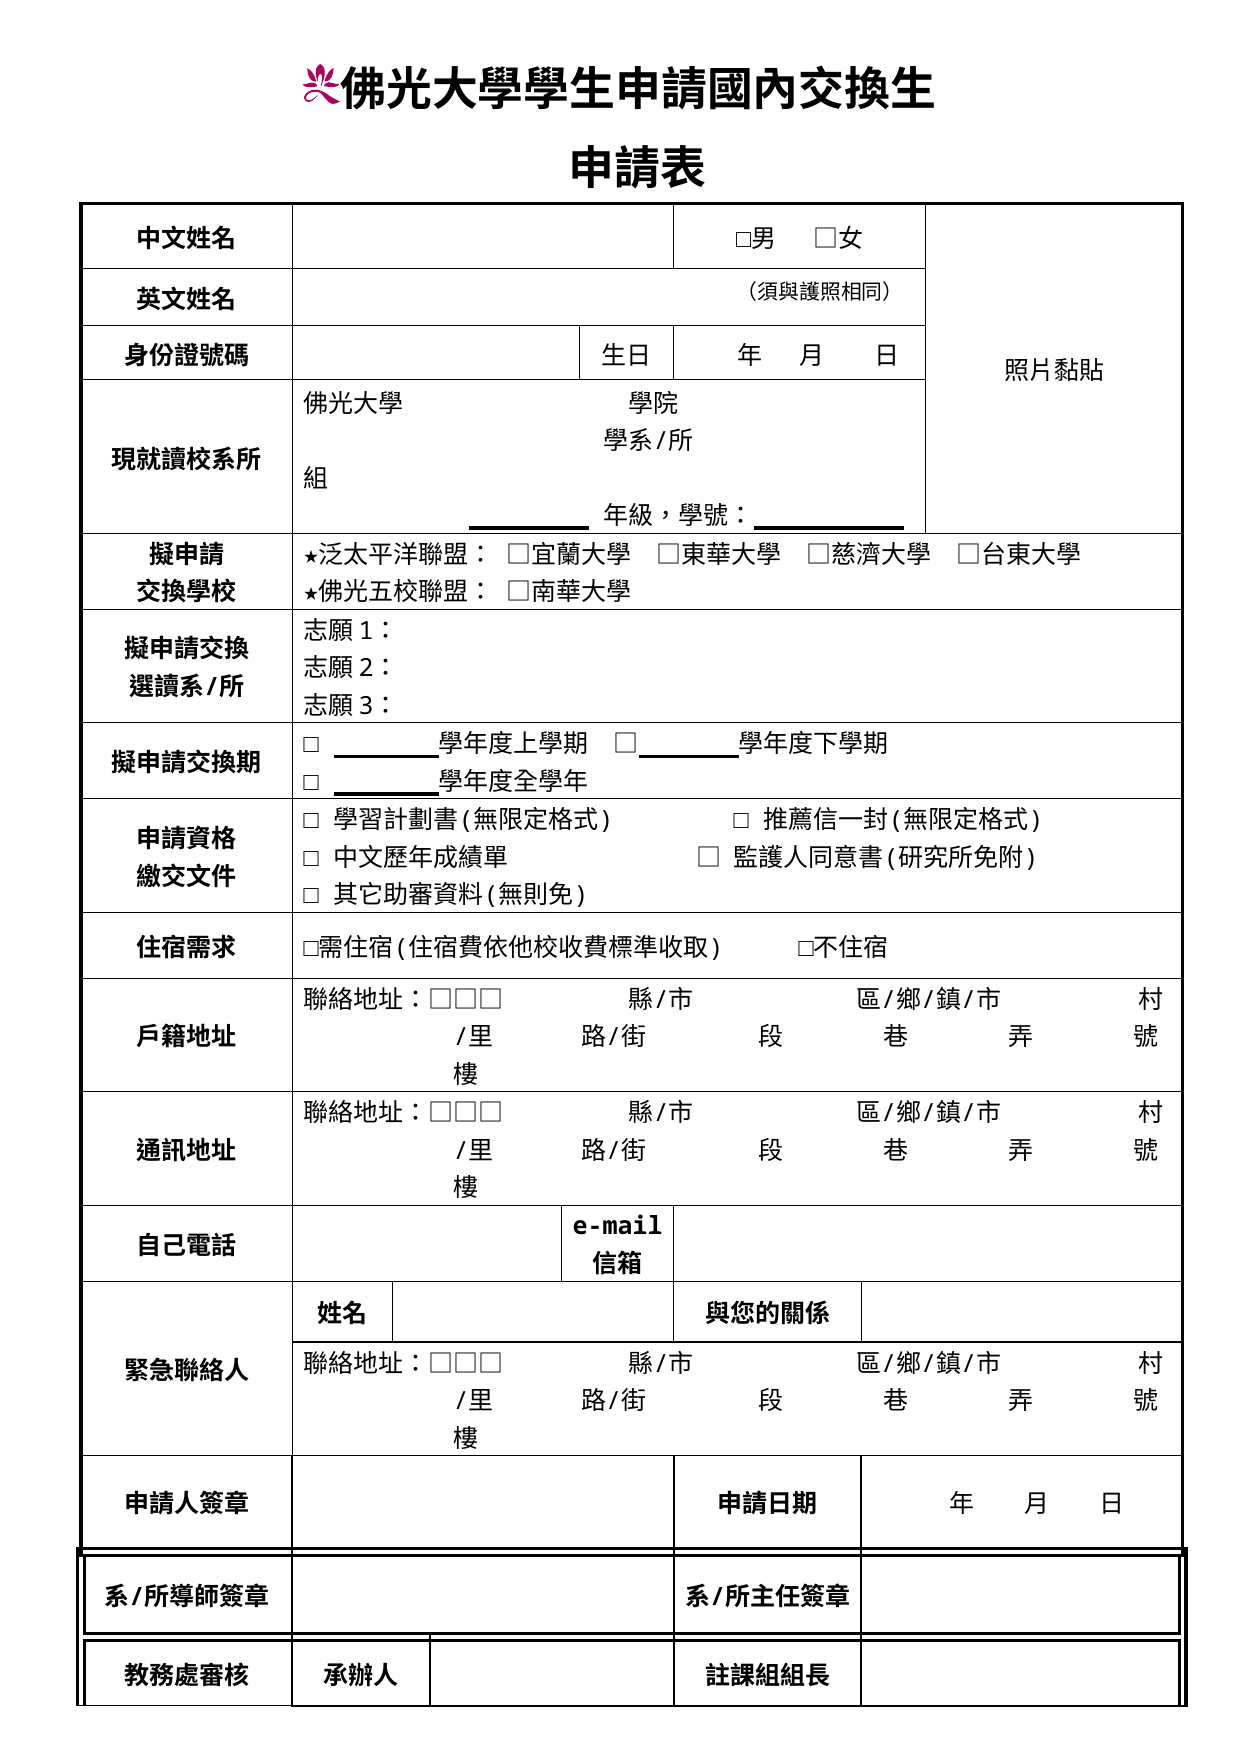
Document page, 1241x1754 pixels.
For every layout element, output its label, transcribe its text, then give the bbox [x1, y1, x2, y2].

table_cell 現就讀校系所 [83, 380, 292, 532]
table_cell 緊急聯絡人 [83, 1282, 292, 1455]
table_cell ★泛太平洋聯盟： □宜蘭大學 □東華大學 □慈濟大學 □台東大學 ★佛光五校聯盟： □南華大學 [293, 534, 1181, 608]
table_cell 住宿需求 [83, 913, 292, 978]
table_cell 系/所主任簽章 [675, 1557, 860, 1632]
table_header 中文姓名 [83, 205, 292, 268]
table_cell [675, 1635, 860, 1639]
table_cell 生日 [580, 326, 673, 379]
table_cell [862, 1642, 1178, 1705]
table_header □男 □女 [674, 205, 925, 268]
table_cell 志願1： 志願2： 志願3： [293, 610, 1181, 722]
table_cell [862, 1550, 1181, 1554]
table_cell [293, 1635, 429, 1639]
table_cell 年 月 日 [862, 1456, 1181, 1547]
table_cell [431, 1642, 673, 1705]
table_cell 擬申請 交換學校 [83, 534, 292, 608]
table_cell 姓名 [293, 1282, 392, 1341]
table_cell 系/所導師簽章 [86, 1557, 291, 1632]
table_cell [393, 1282, 673, 1341]
table_cell [293, 1557, 673, 1632]
table_cell 擬申請交換期 [83, 723, 292, 798]
table_cell 戶籍地址 [83, 979, 292, 1091]
table_cell 教務處審核 [81, 1632, 291, 1705]
table_cell [862, 1557, 1178, 1632]
text 佛光大學學生申請國內交換生 [56, 52, 1181, 127]
table_cell [293, 1456, 673, 1547]
table_cell [293, 1550, 673, 1554]
table_cell [83, 1550, 291, 1554]
table_cell 擬申請交換 選讀系/所 [83, 610, 292, 722]
table_cell 聯絡地址：□□□ 縣/市 區/鄉/鎮/市 村/里 路/街 段 巷 弄 號 樓 [293, 1343, 1181, 1455]
table_cell 申請資格 繳交文件 [83, 799, 292, 912]
table_cell 聯絡地址：□□□ 縣/市 區/鄉/鎮/市 村/里 路/街 段 巷 弄 號 樓 [293, 1092, 1181, 1205]
table_cell 身份證號碼 [83, 326, 292, 379]
table_header [293, 205, 673, 268]
table_cell 佛光大學 學院 學系/所 組 年級，學號： [293, 380, 925, 532]
table_cell [431, 1635, 673, 1639]
table_cell 年 月 日 [674, 326, 925, 379]
text 申請表 [94, 127, 1181, 202]
table_cell 英文姓名 [83, 269, 292, 325]
table_cell 自己電話 [83, 1206, 292, 1281]
table_header 照片黏貼 [926, 205, 1181, 532]
table_cell □ 學年度上學期 □ 學年度下學期 □ 學年度全學年 [293, 723, 1181, 798]
table_cell 註課組組長 [675, 1642, 860, 1705]
table_cell 申請日期 [675, 1456, 860, 1547]
table_cell [862, 1632, 1183, 1705]
table_cell [675, 1550, 860, 1554]
table_cell [862, 1282, 1181, 1341]
table_cell [293, 1206, 561, 1281]
table_cell e-mail信箱 [562, 1206, 673, 1281]
table_cell 申請人簽章 [83, 1456, 291, 1547]
table_cell [293, 326, 579, 379]
table_cell □需住宿(住宿費依他校收費標準收取) □不住宿 [293, 913, 1181, 978]
table_cell （須與護照相同） [293, 269, 925, 325]
table_cell 與您的關係 [674, 1282, 861, 1341]
table_cell 聯絡地址：□□□ 縣/市 區/鄉/鎮/市 村/里 路/街 段 巷 弄 號 樓 [293, 979, 1181, 1091]
table_cell □ 學習計劃書(無限定格式) □ 推薦信一封(無限定格式) □ 中文歷年成績單 □ 監護人同意書(研究所免附) □ 其它助審資料(無則免) [293, 799, 1181, 912]
picture [301, 63, 341, 105]
table_cell 承辦人 [293, 1642, 429, 1705]
table_cell 通訊地址 [83, 1092, 292, 1205]
table_cell [674, 1206, 1181, 1281]
